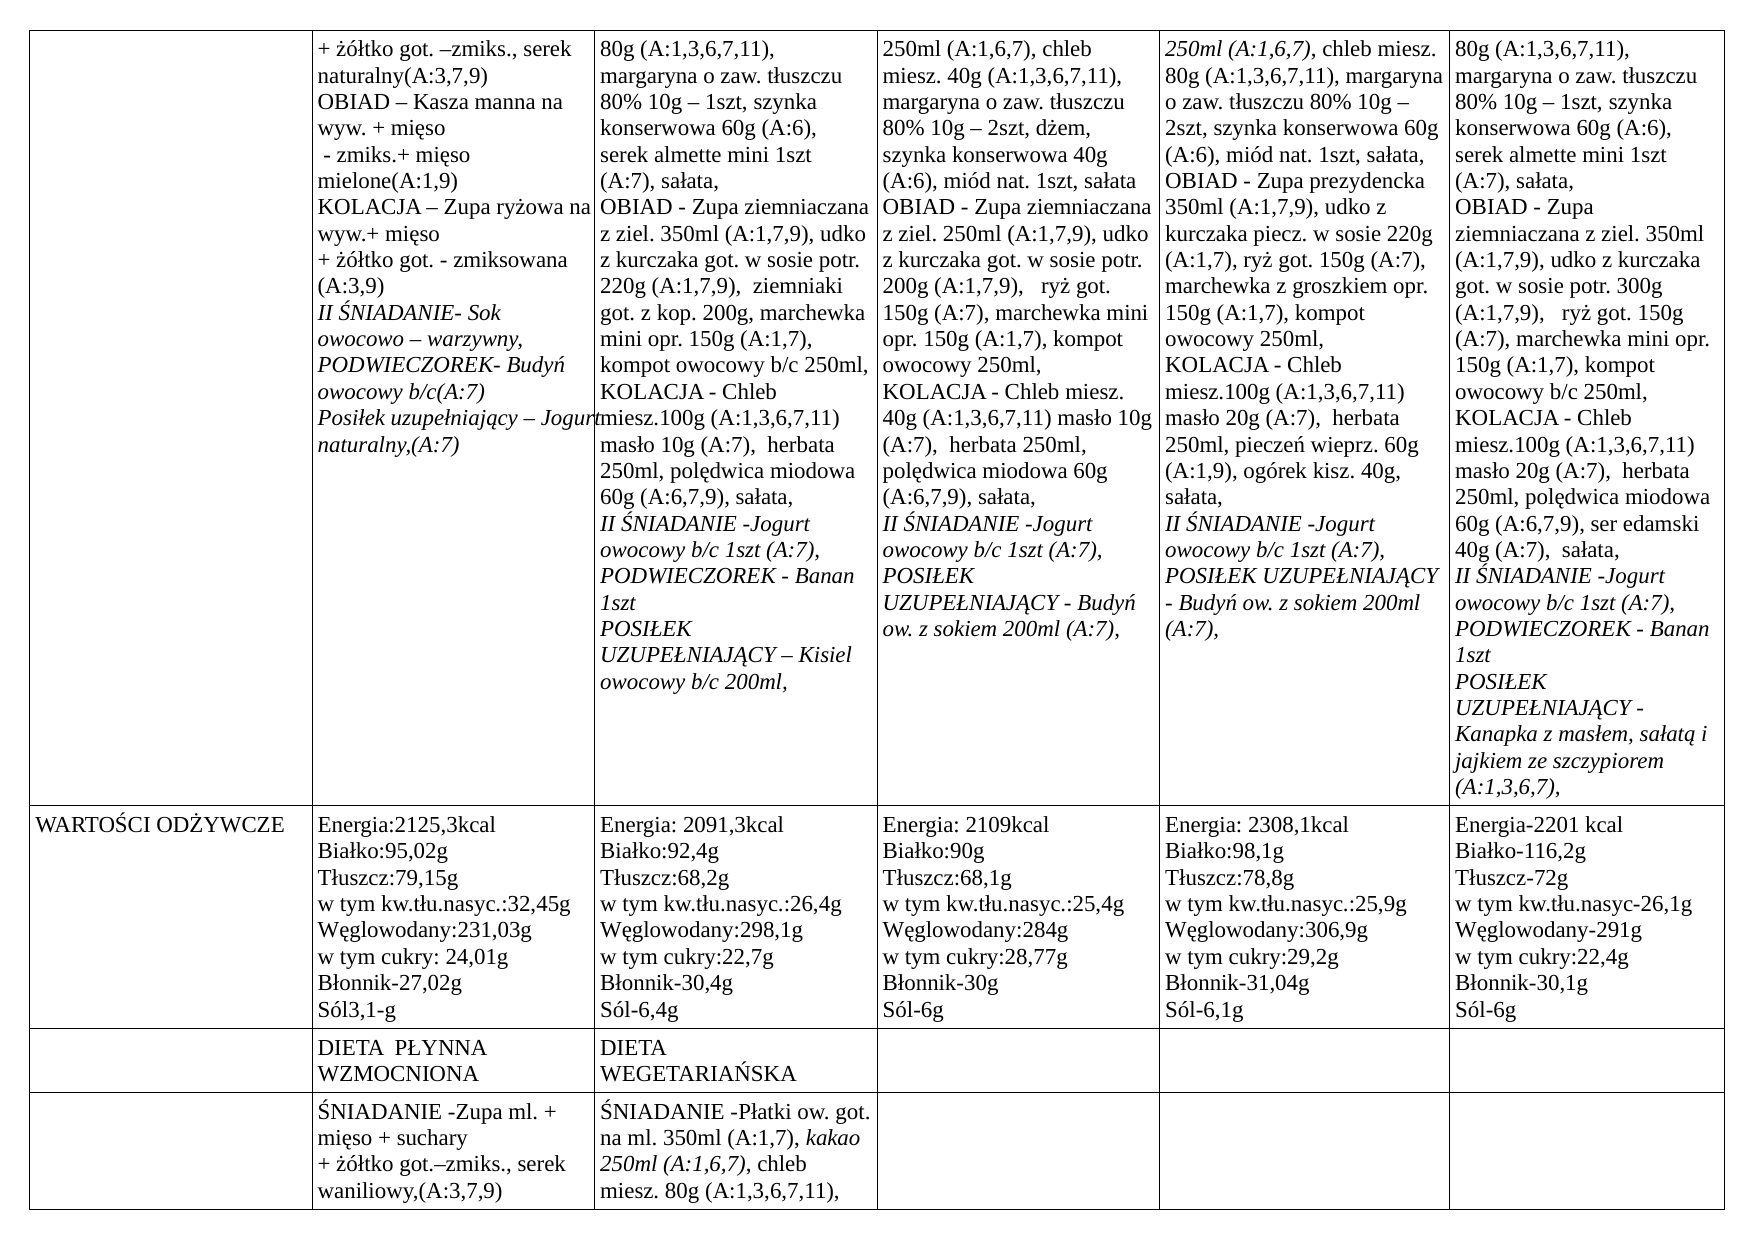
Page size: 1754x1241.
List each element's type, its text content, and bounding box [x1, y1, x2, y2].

table_cell Energia: 2091,3kcal Białko:92,4g Tłuszcz:68,2g w tym kw.tłu.nasyc.:26,4g Węglowodany:298,1g w tym cukry:22,7g Błonnik-30,4g Sól-6,4g [595, 806, 877, 1028]
table_cell [1450, 1093, 1724, 1209]
table_cell ŚNIADANIE -Kawa ml. 250ml (A:1,7), chleb miesz. 80g (A:1,3,6,7,11), margaryna o zaw. tłuszczu 80% 10g – 1szt, szynka konserwowa 60g (A:6), serek almette mini 1szt (A:7), sałata, OBIAD - Zupa ziemniaczana z ziel. 350ml (A:1,7,9), udko z kurczaka got. w sosie potr. 220g (A:1,7,9), ziemniaki got. z kop. 200g, marchewka mini opr. 150g (A:1,7), kompot owocowy b/c 250ml, KOLACJA - Chleb miesz.100g (A:1,3,6,7,11) masło 10g (A:7), herbata 250ml, polędwica miodowa 60g (A:6,7,9), sałata, II ŚNIADANIE -Jogurt owocowy b/c 1szt (A:7), PODWIECZOREK - Banan 1szt POSIŁEK UZUPEŁNIAJĄCY – Kisiel owocowy b/c 200ml, [595, 31, 877, 805]
table_cell ŚNIADANIE -Zupa ryżowa na wyw. + mięso + żółtko got. –zmiks., serek naturalny(A:3,7,9) OBIAD – Kasza manna na wyw. + mięso - zmiks.+ mięso mielone(A:1,9) KOLACJA – Zupa ryżowa na wyw.+ mięso + żółtko got. - zmiksowana (A:3,9) II ŚNIADANIE- Sok owocowo – warzywny, PODWIECZOREK- Budyń owocowy b/c(A:7) Posiłek uzupełniający – Jogurt naturalny,(A:7) [313, 31, 594, 805]
table_cell [30, 1029, 312, 1092]
table_cell Energia: 2308,1kcal Białko:98,1g Tłuszcz:78,8g w tym kw.tłu.nasyc.:25,9g Węglowodany:306,9g w tym cukry:29,2g Błonnik-31,04g Sól-6,1g [1160, 806, 1449, 1028]
table_cell 250ml (A:1,6,7), chleb miesz. 40g (A:1,3,6,7,11), margaryna o zaw. tłuszczu 80% 10g – 2szt, dżem, szynka konserwowa 40g (A:6), miód nat. 1szt, sałata OBIAD - Zupa ziemniaczana z ziel. 250ml (A:1,7,9), udko z kurczaka got. w sosie potr. 200g (A:1,7,9), ryż got. 150g (A:7), marchewka mini opr. 150g (A:1,7), kompot owocowy 250ml, KOLACJA - Chleb miesz. 40g (A:1,3,6,7,11) masło 10g (A:7), herbata 250ml, polędwica miodowa 60g (A:6,7,9), sałata, II ŚNIADANIE -Jogurt owocowy b/c 1szt (A:7), POSIŁEK UZUPEŁNIAJĄCY - Budyń ow. z sokiem 200ml (A:7), [878, 31, 1159, 805]
table_cell Energia:2125,3kcal Białko:95,02g Tłuszcz:79,15g w tym kw.tłu.nasyc.:32,45g Węglowodany:231,03g w tym cukry: 24,01g Błonnik-27,02g Sól3,1-g [313, 806, 594, 1028]
table_cell [878, 1029, 1159, 1092]
table_cell ŚNIADANIE -Zupa ml. + mięso + suchary + żółtko got.–zmiks., serek waniliowy,(A:3,7,9) OBIAD – Homogenat KOLACJA – Zupa ryżowa na wyw.+ mięso + żółtko got.- zmiksowana (A:3,9) II ŚNIADANIE- Sok owocowo – warzywny, PODWIECZOREK – Budyń owocowy- płynny(A:7) Posiłek uzupełniający –Jogurt naturalny (A:7), [313, 1093, 594, 1209]
table_cell WARTOŚCI ODŻYWCZE [30, 806, 312, 1028]
table_cell 80g (A:1,3,6,7,11), margaryna o zaw. tłuszczu 80% 10g – 1szt, szynka konserwowa 60g (A:6), serek almette mini 1szt (A:7), sałata, OBIAD - Zupa ziemniaczana z ziel. 350ml (A:1,7,9), udko z kurczaka got. w sosie potr. 300g (A:1,7,9), ryż got. 150g (A:7), marchewka mini opr. 150g (A:1,7), kompot owocowy b/c 250ml, KOLACJA - Chleb miesz.100g (A:1,3,6,7,11) masło 20g (A:7), herbata 250ml, polędwica miodowa 60g (A:6,7,9), ser edamski 40g (A:7), sałata, II ŚNIADANIE -Jogurt owocowy b/c 1szt (A:7), PODWIECZOREK - Banan 1szt POSIŁEK UZUPEŁNIAJĄCY - Kanapka z masłem, sałatą i jajkiem ze szczypiorem (A:1,3,6,7), [1450, 31, 1724, 805]
table_cell [878, 1093, 1159, 1209]
table_cell [30, 1093, 312, 1209]
table_cell 250ml (A:1,6,7), chleb miesz. 80g (A:1,3,6,7,11), margaryna o zaw. tłuszczu 80% 10g – 2szt, szynka konserwowa 60g (A:6), miód nat. 1szt, sałata, OBIAD - Zupa prezydencka 350ml (A:1,7,9), udko z kurczaka piecz. w sosie 220g (A:1,7), ryż got. 150g (A:7), marchewka z groszkiem opr. 150g (A:1,7), kompot owocowy 250ml, KOLACJA - Chleb miesz.100g (A:1,3,6,7,11) masło 20g (A:7), herbata 250ml, pieczeń wieprz. 60g (A:1,9), ogórek kisz. 40g, sałata, II ŚNIADANIE -Jogurt owocowy b/c 1szt (A:7), POSIŁEK UZUPEŁNIAJĄCY - Budyń ow. z sokiem 200ml (A:7), [1160, 31, 1449, 805]
table_cell DIETA PŁYNNA WZMOCNIONA [313, 1029, 594, 1092]
table_cell Energia: 2109kcal Białko:90g Tłuszcz:68,1g w tym kw.tłu.nasyc.:25,4g Węglowodany:284g w tym cukry:28,77g Błonnik-30g Sól-6g [878, 806, 1159, 1028]
table_cell Energia-2201 kcal Białko-116,2g Tłuszcz-72g w tym kw.tłu.nasyc-26,1g Węglowodany-291g w tym cukry:22,4g Błonnik-30,1g Sól-6g [1450, 806, 1724, 1028]
table_cell [1450, 1029, 1724, 1092]
table_cell DIETA WEGETARIAŃSKA [595, 1029, 877, 1092]
table_cell [1160, 1029, 1449, 1092]
table_cell [1160, 1093, 1449, 1209]
table_cell ŚNIADANIE -Płatki ow. got. na ml. 350ml (A:1,7), kakao 250ml (A:1,6,7), chleb miesz. 80g (A:1,3,6,7,11), [595, 1093, 877, 1209]
table_cell [30, 31, 312, 805]
